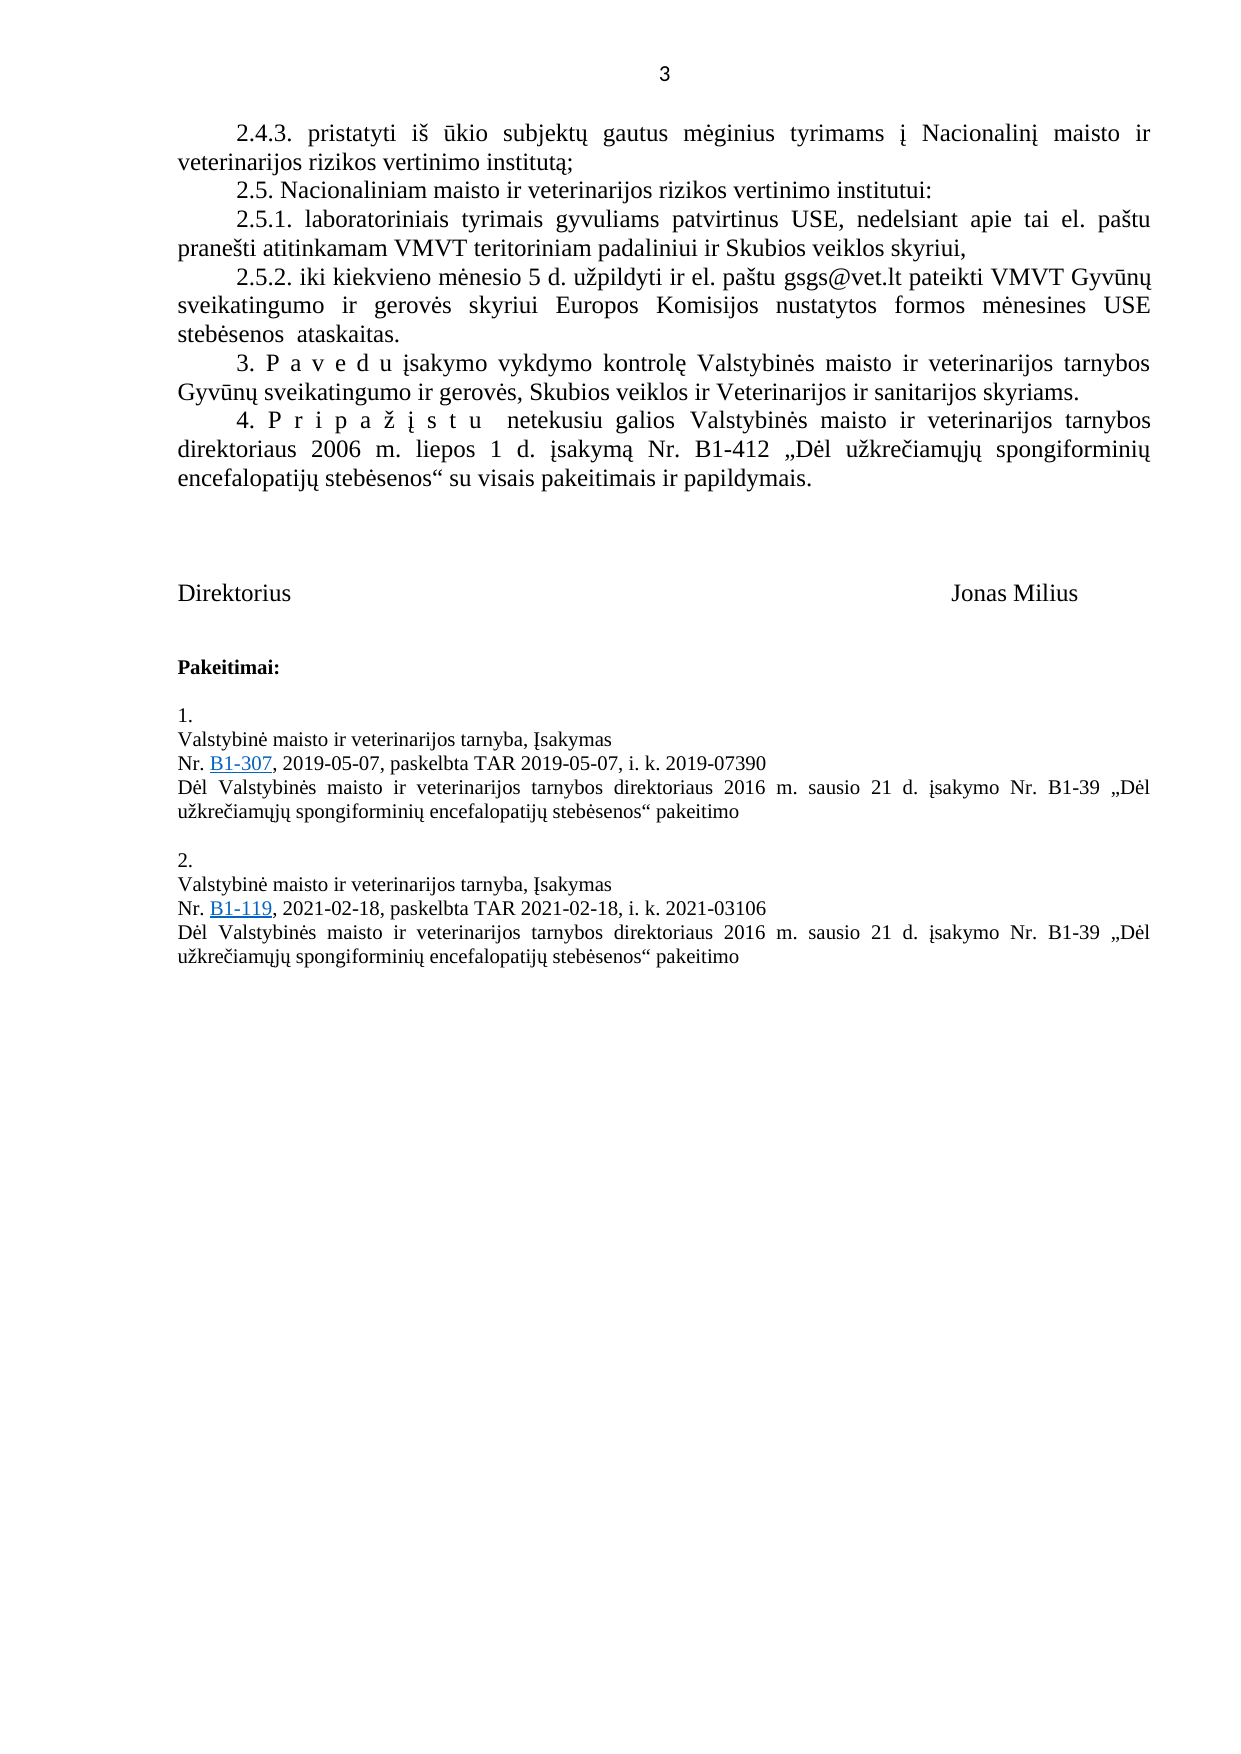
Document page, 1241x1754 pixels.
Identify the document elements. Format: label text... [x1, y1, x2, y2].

text Valstybinė maisto ir veterinarijos tarnyba, Įsakymas [177, 872, 1152, 896]
text 2.5. Nacionaliniam maisto ir veterinarijos rizikos vertinimo institutui: [177, 176, 1152, 204]
text Nr. B1-119, 2021-02-18, paskelbta TAR 2021-02-18, i. k. 2021-03106 [177, 896, 1152, 920]
text Nr. B1-307, 2019-05-07, paskelbta TAR 2019-05-07, i. k. 2019-07390 [177, 751, 1152, 775]
text Direktorius Jonas Milius [177, 578, 1152, 607]
text 4. P r i p a ž į s t u netekusiu galios Valstybinės maisto ir veterinarijos tarnybos direktoriaus 2006 m. liepos 1 d. įsakymą Nr. B1-412 „Dėl užkrečiamųjų spongiforminių encefalopatijų stebėsenos“ su visais pakeitimais ir papildymais. [177, 406, 1152, 492]
text Dėl Valstybinės maisto ir veterinarijos tarnybos direktoriaus 2016 m. sausio 21 d. įsakymo Nr. B1-39 „Dėl užkrečiamųjų spongiforminių encefalopatijų stebėsenos“ pakeitimo [177, 920, 1152, 968]
text 2. [177, 847, 1152, 872]
text 3. P a v e d u įsakymo vykdymo kontrolę Valstybinės maisto ir veterinarijos tarnybos Gyvūnų sveikatingumo ir gerovės, Skubios veiklos ir Veterinarijos ir sanitarijos skyriams. [177, 348, 1152, 406]
text 2.5.2. iki kiekvieno mėnesio 5 d. užpildyti ir el. paštu gsgs@vet.lt pateikti VMVT Gyvūnų sveikatingumo ir gerovės skyriui Europos Komisijos nustatytos formos mėnesines USE stebėsenos ataskaitas. [177, 262, 1152, 348]
text 1. [177, 703, 1152, 727]
text Dėl Valstybinės maisto ir veterinarijos tarnybos direktoriaus 2016 m. sausio 21 d. įsakymo Nr. B1-39 „Dėl užkrečiamųjų spongiforminių encefalopatijų stebėsenos“ pakeitimo [177, 775, 1152, 823]
text Valstybinė maisto ir veterinarijos tarnyba, Įsakymas [177, 727, 1152, 751]
text Pakeitimai: [177, 655, 1152, 679]
text 2.5.1. laboratoriniais tyrimais gyvuliams patvirtinus USE, nedelsiant apie tai el. paštu pranešti atitinkamam VMVT teritoriniam padaliniui ir Skubios veiklos skyriui, [177, 204, 1152, 262]
text 2.4.3. pristatyti iš ūkio subjektų gautus mėginius tyrimams į Nacionalinį maisto ir veterinarijos rizikos vertinimo institutą; [177, 118, 1152, 176]
